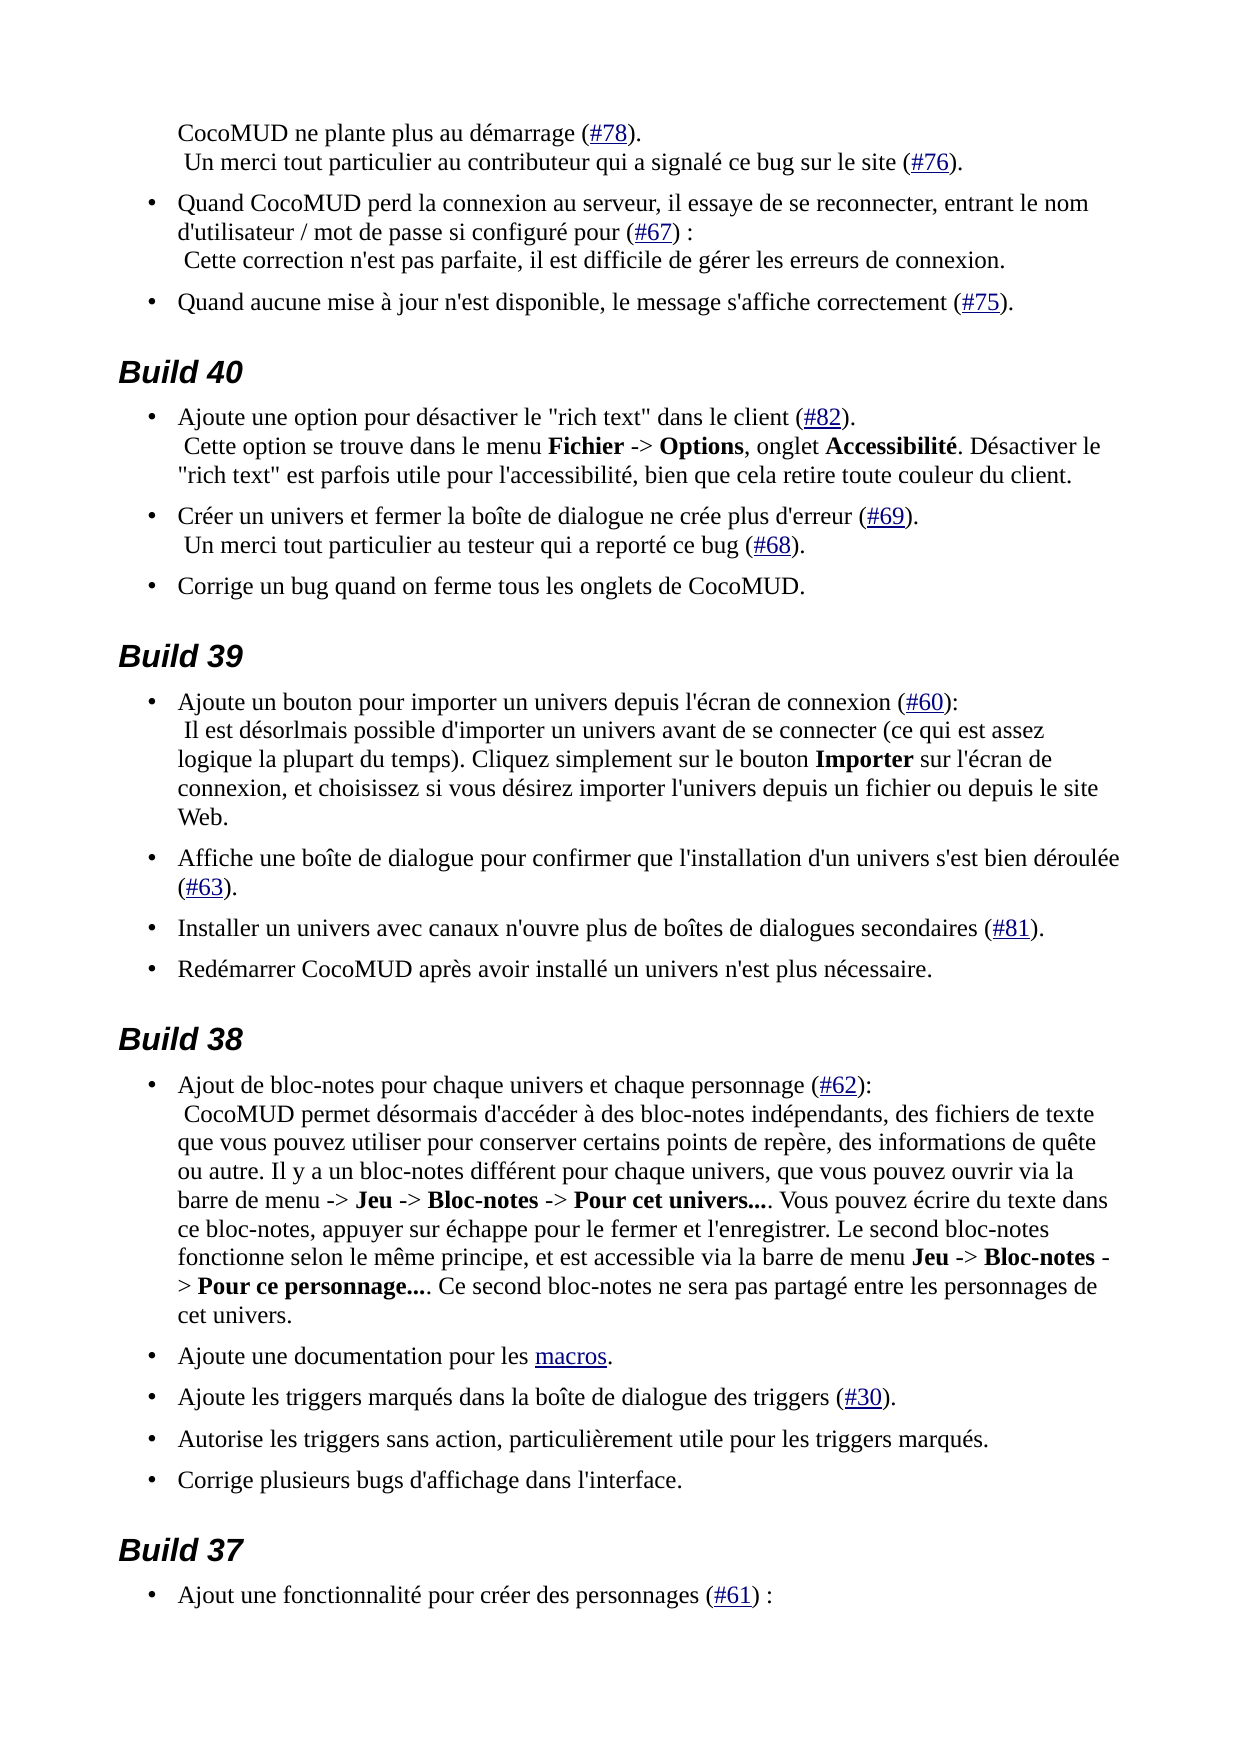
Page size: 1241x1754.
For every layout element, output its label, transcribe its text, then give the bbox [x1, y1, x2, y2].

subtitle Build 38 [118, 1021, 1122, 1057]
list Quand aucune mise à jour n'est disponible, le message s'affiche correctement (#75). [148, 287, 1122, 316]
subtitle Build 37 [118, 1531, 1122, 1568]
list Ajoute une documentation pour les macros. [148, 1341, 1122, 1370]
list CocoMUD ne plante plus au démarrage (#78). Un merci tout particulier au contributeur qui a signalé ce bug sur le site (#76). [148, 118, 1122, 176]
subtitle Build 40 [118, 353, 1122, 390]
list Créer un univers et fermer la boîte de dialogue ne crée plus d'erreur (#69). Un merci tout particulier au testeur qui a reporté ce bug (#68). [148, 501, 1122, 559]
list Redémarrer CocoMUD après avoir installé un univers n'est plus nécessaire. [148, 954, 1122, 983]
list Autorise les triggers sans action, particulièrement utile pour les triggers marqués. [148, 1424, 1122, 1452]
list Ajout de bloc-notes pour chaque univers et chaque personnage (#62): CocoMUD permet désormais d'accéder à des bloc-notes indépendants, des fichiers de texte que vous pouvez utiliser pour conserver certains points de repère, des informations de quête ou autre. Il y a un bloc-notes différent pour chaque univers, que vous pouvez ouvrir via la barre de menu -> Jeu -> Bloc-notes -> Pour cet univers.... Vous pouvez écrire du texte dans ce bloc-notes, appuyer sur échappe pour le fermer et l'enregistrer. Le second bloc-notes fonctionne selon le même principe, et est accessible via la barre de menu Jeu -> Bloc-notes -> Pour ce personnage.... Ce second bloc-notes ne sera pas partagé entre les personnages de cet univers. [148, 1070, 1122, 1329]
subtitle Build 39 [118, 637, 1122, 674]
list Affiche une boîte de dialogue pour confirmer que l'installation d'un univers s'est bien déroulée (#63). [148, 843, 1122, 901]
list Corrige un bug quand on ferme tous les onglets de CocoMUD. [148, 571, 1122, 600]
list Ajoute une option pour désactiver le "rich text" dans le client (#82). Cette option se trouve dans le menu Fichier -> Options, onglet Accessibilité. Désactiver le "rich text" est parfois utile pour l'accessibilité, bien que cela retire toute couleur du client. [148, 402, 1122, 489]
list Installer un univers avec canaux n'ouvre plus de boîtes de dialogues secondaires (#81). [148, 913, 1122, 942]
list Corrige plusieurs bugs d'affichage dans l'interface. [148, 1465, 1122, 1494]
list Ajout une fonctionnalité pour créer des personnages (#61) : [148, 1581, 1122, 1609]
list Ajoute un bouton pour importer un univers depuis l'écran de connexion (#60): Il est désorlmais possible d'importer un univers avant de se connecter (ce qui est assez logique la plupart du temps). Cliquez simplement sur le bouton Importer sur l'écran de connexion, et choisissez si vous désirez importer l'univers depuis un fichier ou depuis le site Web. [148, 687, 1122, 831]
list Quand CocoMUD perd la connexion au serveur, il essaye de se reconnecter, entrant le nom d'utilisateur / mot de passe si configuré pour (#67) : Cette correction n'est pas parfaite, il est difficile de gérer les erreurs de connexion. [148, 188, 1122, 274]
list Ajoute les triggers marqués dans la boîte de dialogue des triggers (#30). [148, 1382, 1122, 1411]
